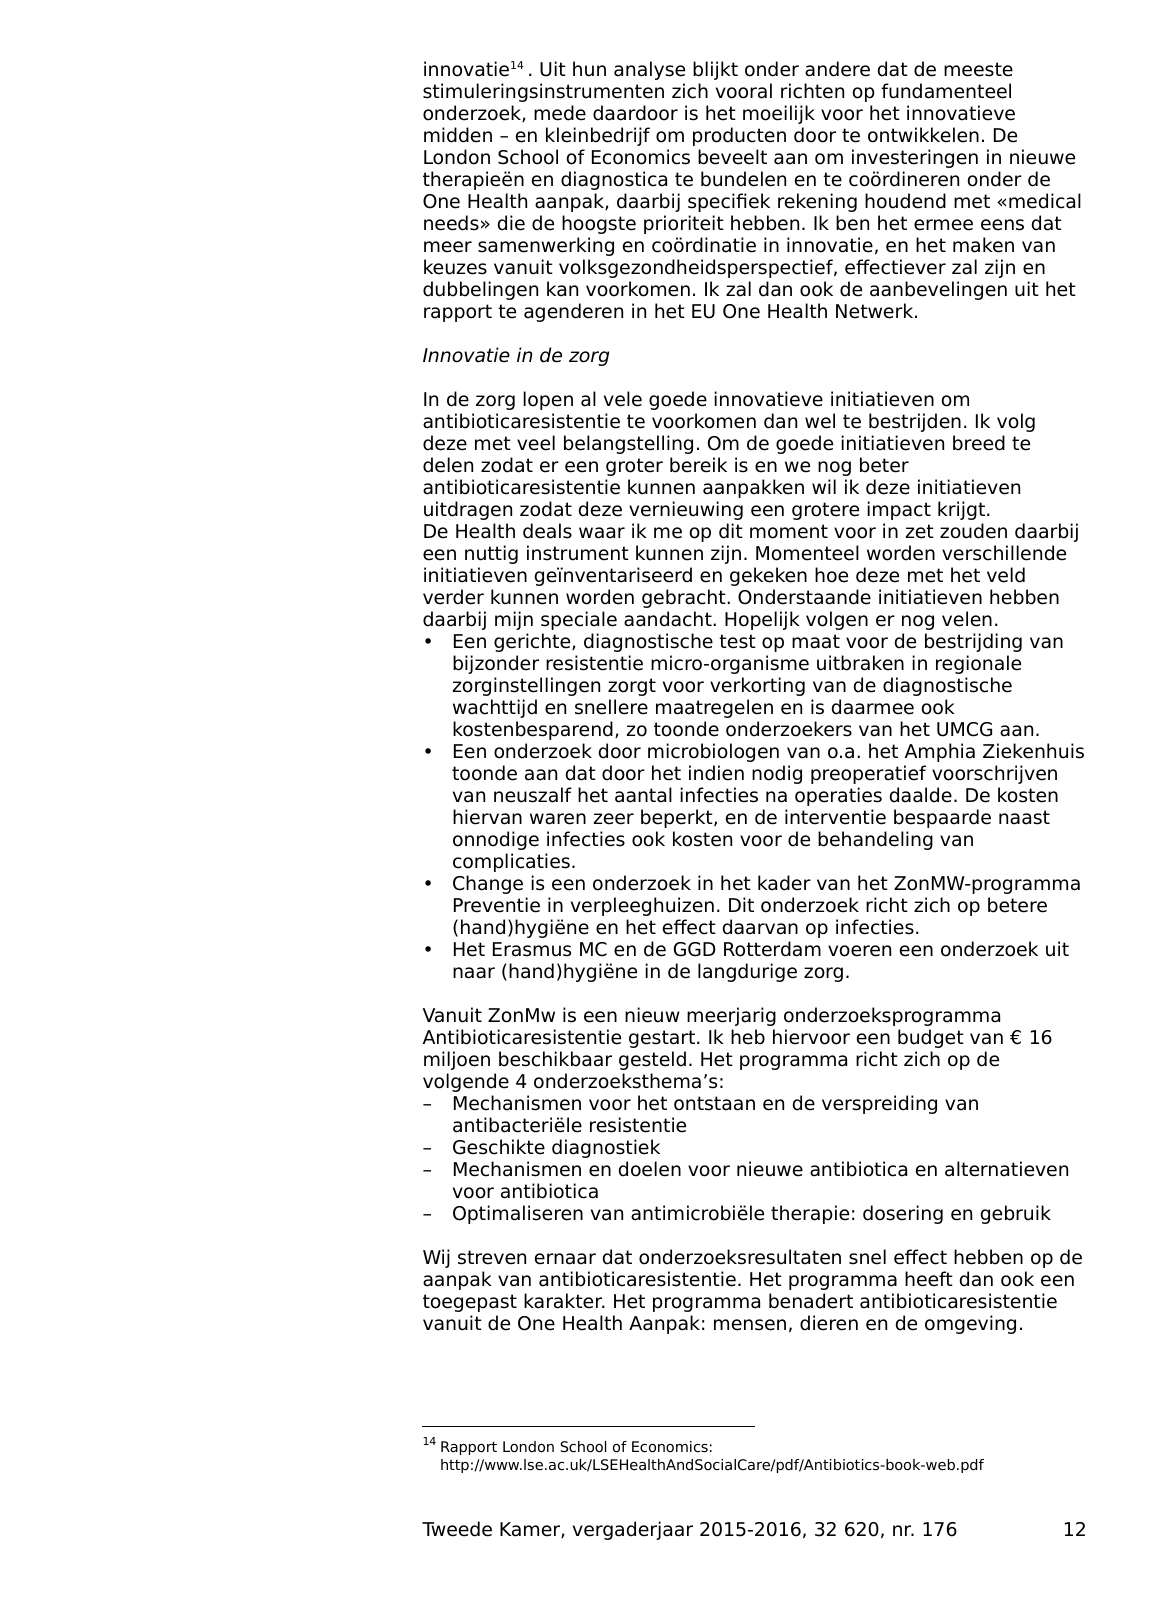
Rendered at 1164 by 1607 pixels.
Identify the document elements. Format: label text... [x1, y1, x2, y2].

text • Een gerichte, diagnostische test op maat voor de bestrijding van bijzonder resistentie micro-organisme uitbraken in regionale zorginstellingen zorgt voor verkorting van de diagnostische wachttijd en snellere maatregelen en is daarmee ook kostenbesparend, zo toonde onderzoekers van het UMCG aan. [422, 631, 1087, 741]
text Vanuit ZonMw is een nieuw meerjarig onderzoeksprogramma Antibioticaresistentie gestart. Ik heb hiervoor een budget van € 16 miljoen beschikbaar gesteld. Het programma richt zich op de volgende 4 onderzoeksthema’s: [422, 1005, 1087, 1093]
text – Mechanismen en doelen voor nieuwe antibiotica en alternatieven voor antibiotica [422, 1159, 1087, 1203]
text – Geschikte diagnostiek [422, 1137, 1087, 1159]
text Wij streven ernaar dat onderzoeksresultaten snel effect hebben op de aanpak van antibioticaresistentie. Het programma heeft dan ook een toegepast karakter. Het programma benadert antibioticaresistentie vanuit de One Health Aanpak: mensen, dieren en de omgeving. [422, 1247, 1087, 1335]
text De London School of Economics heeft in mijn opdracht een analyse gemaakt van de diverse internationale stimuleringsmaatregelen voor onderzoek en innovatie van nieuwe antibiotica, alternatieven en diagnostica. Hiermee wil ik de nationale en internationale investering in onderzoek beter op elkaar kunnen afstemmen en eventuele «witte vlekken» in de kennisagenda en ontwikkelingsketen identificeren. Nog voor de aanvang van de ministeriele conferentie is het rapport «International and European Initiatives Targeting Innovation in Antibiotic Drug Discovery and Development» opgeleverd, dat waardevolle input is voor de discussies rondom onderzoek en innovatie. Uit hun analyse blijkt onder andere dat de meeste stimuleringsinstrumenten zich vooral richten op fundamenteel onderzoek, mede daardoor is het moeilijk voor het innovatieve midden – en kleinbedrijf om producten door te ontwikkelen. De London School of Economics beveelt aan om investeringen in nieuwe therapieën en diagnostica te bundelen en te coördineren onder de One Health aanpak, daarbij specifiek rekening houdend met «medical needs» die de hoogste prioriteit hebben. Ik ben het ermee eens dat meer samenwerking en coördinatie in innovatie, en het maken van keuzes vanuit volksgezondheidsperspectief, effectiever zal zijn en dubbelingen kan voorkomen. Ik zal dan ook de aanbevelingen uit het rapport te agenderen in het EU One Health Netwerk. [422, 59, 1087, 323]
subtitle Innovatie in de zorg [422, 345, 1087, 367]
text De Health deals waar ik me op dit moment voor in zet zouden daarbij een nuttig instrument kunnen zijn. Momenteel worden verschillende initiatieven geïnventariseerd en gekeken hoe deze met het veld verder kunnen worden gebracht. Onderstaande initiatieven hebben daarbij mijn speciale aandacht. Hopelijk volgen er nog velen. [422, 521, 1087, 631]
text • Een onderzoek door microbiologen van o.a. het Amphia Ziekenhuis toonde aan dat door het indien nodig preoperatief voorschrijven van neuszalf het aantal infecties na operaties daalde. De kosten hiervan waren zeer beperkt, en de interventie bespaarde naast onnodige infecties ook kosten voor de behandeling van complicaties. [422, 741, 1087, 873]
text • Change is een onderzoek in het kader van het ZonMW-programma Preventie in verpleeghuizen. Dit onderzoek richt zich op betere (hand)hygiëne en het effect daarvan op infecties. [422, 873, 1087, 939]
text Rapport London School of Economics: http://www.lse.ac.uk/LSEHealthAndSocialCare/pdf/Antibiotics-book-web.pdf [422, 1435, 1087, 1474]
text In de zorg lopen al vele goede innovatieve initiatieven om antibioticaresistentie te voorkomen dan wel te bestrijden. Ik volg deze met veel belangstelling. Om de goede initiatieven breed te delen zodat er een groter bereik is en we nog beter antibioticaresistentie kunnen aanpakken wil ik deze initiatieven uitdragen zodat deze vernieuwing een grotere impact krijgt. [422, 389, 1087, 521]
text – Mechanismen voor het ontstaan en de verspreiding van antibacteriële resistentie [422, 1093, 1087, 1137]
text – Optimaliseren van antimicrobiële therapie: dosering en gebruik [422, 1203, 1087, 1224]
text • Het Erasmus MC en de GGD Rotterdam voeren een onderzoek uit naar (hand)hygiëne in de langdurige zorg. [422, 939, 1087, 983]
